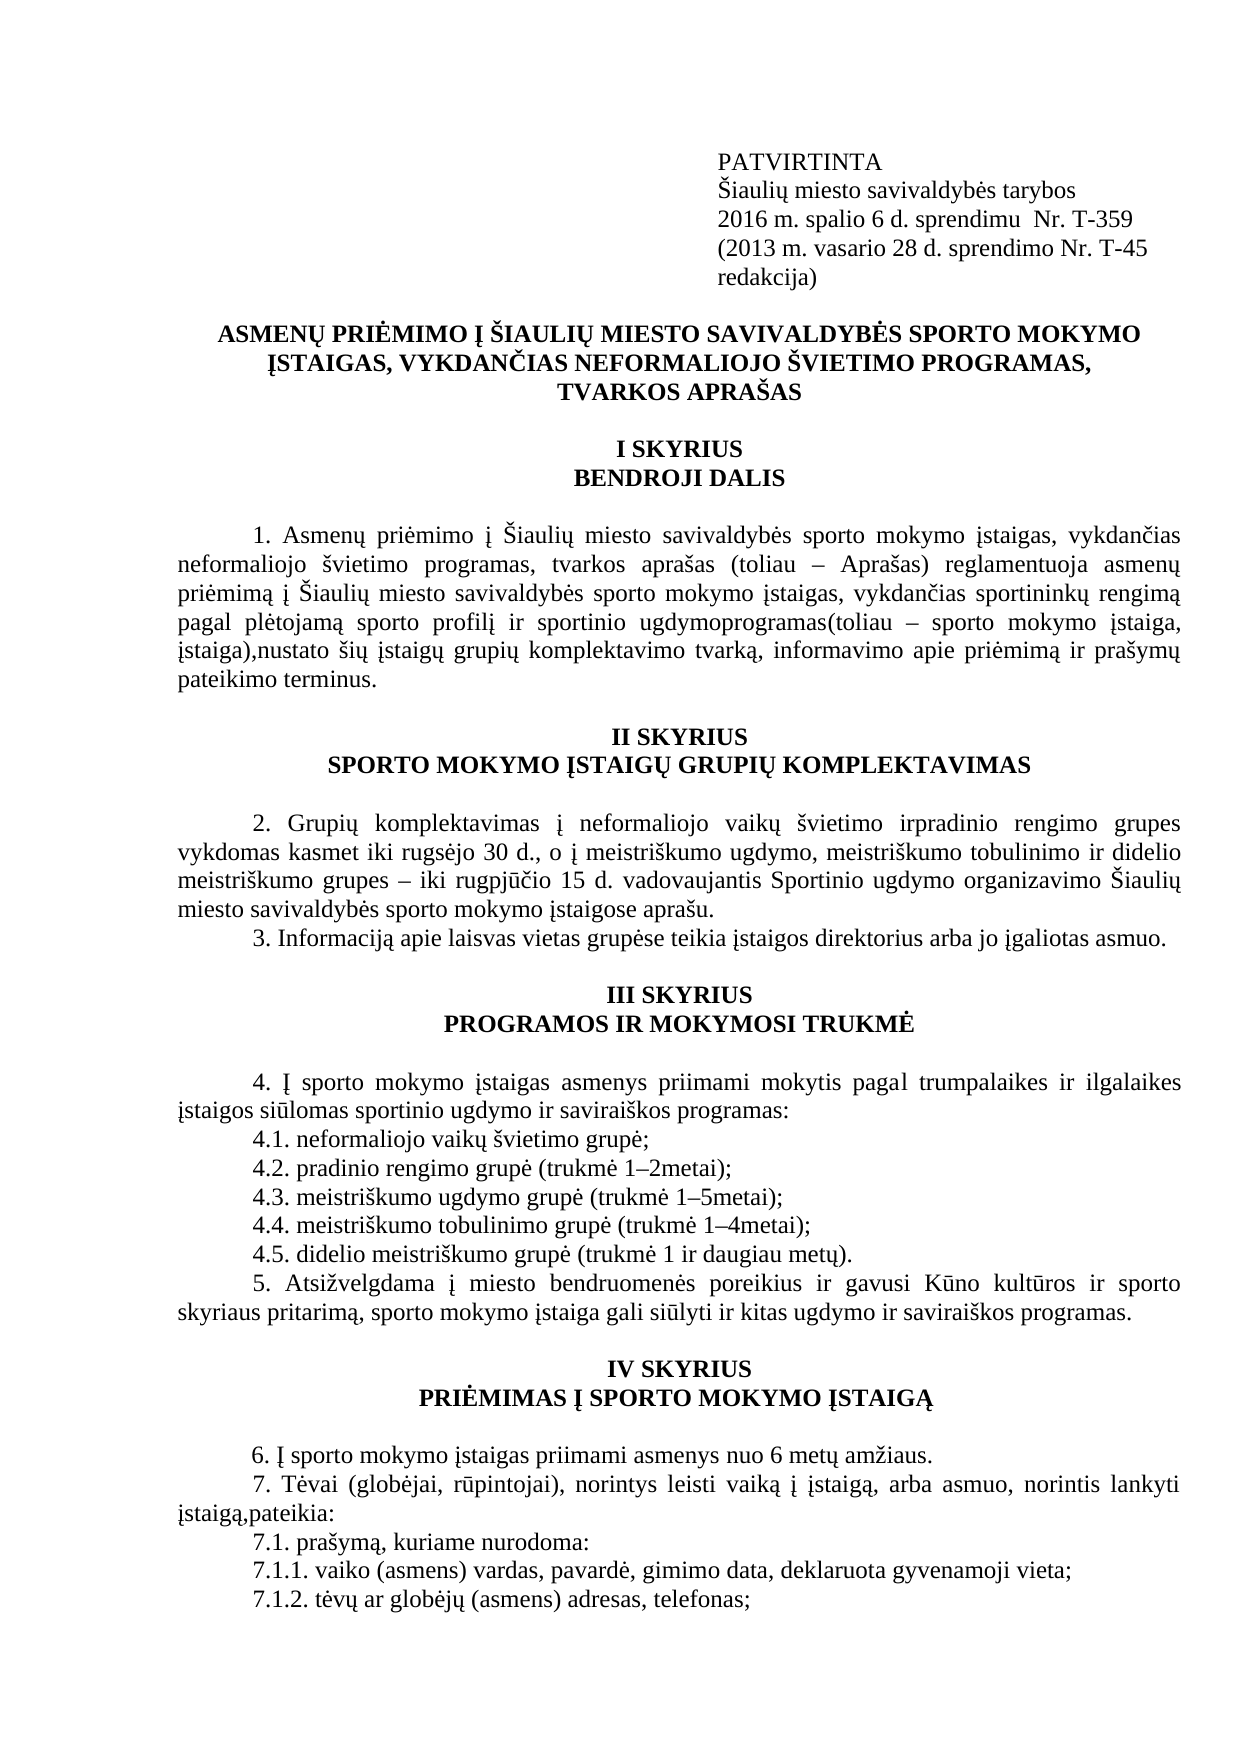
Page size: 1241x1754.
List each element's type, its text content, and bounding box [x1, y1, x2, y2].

text III SKYRIUS [177, 981, 1181, 1009]
text (2013 m. vasario 28 d. sprendimo Nr. T-45 redakcija) [717, 233, 1181, 291]
text PROGRAMOS IR MOKYMOSI TRUKMĖ [177, 1009, 1181, 1038]
text 5. Atsižvelgdama į miesto bendruomenės poreikius ir gavusi Kūno kultūros ir sporto skyriaus pritarimą, sporto mokymo įstaiga gali siūlyti ir kitas ugdymo ir saviraiškos programas. [177, 1268, 1181, 1326]
text II SKYRIUS [177, 722, 1181, 751]
text TVARKOS APRAŠAS [177, 377, 1181, 406]
text IV SKYRIUS [177, 1354, 1181, 1383]
text 7.1.2. tėvų ar globėjų (asmens) adresas, telefonas; [177, 1584, 1181, 1613]
text SPORTO MOKYMO ĮSTAIGŲ GRUPIŲ KOMPLEKTAVIMAS [177, 751, 1181, 779]
text 2016 m. spalio 6 d. sprendimu Nr. T-359 [717, 204, 1181, 233]
text 4.2. pradinio rengimo grupė (trukmė 1–2metai); [177, 1153, 1181, 1182]
text 1. Asmenų priėmimo į Šiaulių miesto savivaldybės sporto mokymo įstaigas, vykdančias neformaliojo švietimo programas, tvarkos aprašas (toliau – Aprašas) reglamentuoja asmenų priėmimą į Šiaulių miesto savivaldybės sporto mokymo įstaigas, vykdančias sportininkų rengimą pagal plėtojamą sporto profilį ir sportinio ugdymoprogramas(toliau – sporto mokymo įstaiga, įstaiga),nustato šių įstaigų grupių komplektavimo tvarką, informavimo apie priėmimą ir prašymų pateikimo terminus. [177, 521, 1181, 693]
text 4.3. meistriškumo ugdymo grupė (trukmė 1–5metai); [177, 1182, 1181, 1211]
text 4.5. didelio meistriškumo grupė (trukmė 1 ir daugiau metų). [252, 1239, 1181, 1268]
text 4.4. meistriškumo tobulinimo grupė (trukmė 1–4metai); [252, 1211, 1181, 1239]
text Šiaulių miesto savivaldybės tarybos [717, 176, 1181, 204]
text 7. Tėvai (globėjai, rūpintojai), norintys leisti vaiką į įstaigą, arba asmuo, norintis lankyti įstaigą,pateikia: [177, 1469, 1181, 1527]
text PATVIRTINTA [717, 147, 1181, 176]
text 4.1. neformaliojo vaikų švietimo grupė; [177, 1124, 1181, 1153]
text 4. Į sporto mokymo įstaigas asmenys priimami mokytis pagal trumpalaikes ir ilgalaikes įstaigos siūlomas sportinio ugdymo ir saviraiškos programas: [177, 1067, 1181, 1124]
text 7.1. prašymą, kuriame nurodoma: [177, 1527, 1181, 1556]
text 6. Į sporto mokymo įstaigas priimami asmenys nuo 6 metų amžiaus. [177, 1441, 1181, 1469]
text 7.1.1. vaiko (asmens) vardas, pavardė, gimimo data, deklaruota gyvenamoji vieta; [177, 1556, 1181, 1584]
text 2. Grupių komplektavimas į neformaliojo vaikų švietimo irpradinio rengimo grupes vykdomas kasmet iki rugsėjo 30 d., o į meistriškumo ugdymo, meistriškumo tobulinimo ir didelio meistriškumo grupes – iki rugpjūčio 15 d. vadovaujantis Sportinio ugdymo organizavimo Šiaulių miesto savivaldybės sporto mokymo įstaigose aprašu. [177, 808, 1181, 923]
text PRIĖMIMAS Į SPORTO MOKYMO ĮSTAIGĄ [177, 1383, 1181, 1412]
text ASMENŲ PRIĖMIMO Į ŠIAULIŲ MIESTO SAVIVALDYBĖS SPORTO MOKYMO ĮSTAIGAS, VYKDANČIAS NEFORMALIOJO ŠVIETIMO PROGRAMAS, [177, 319, 1181, 377]
text 3. Informaciją apie laisvas vietas grupėse teikia įstaigos direktorius arba jo įgaliotas asmuo. [177, 923, 1181, 952]
text I SKYRIUS [177, 434, 1181, 463]
text BENDROJI DALIS [177, 463, 1181, 492]
